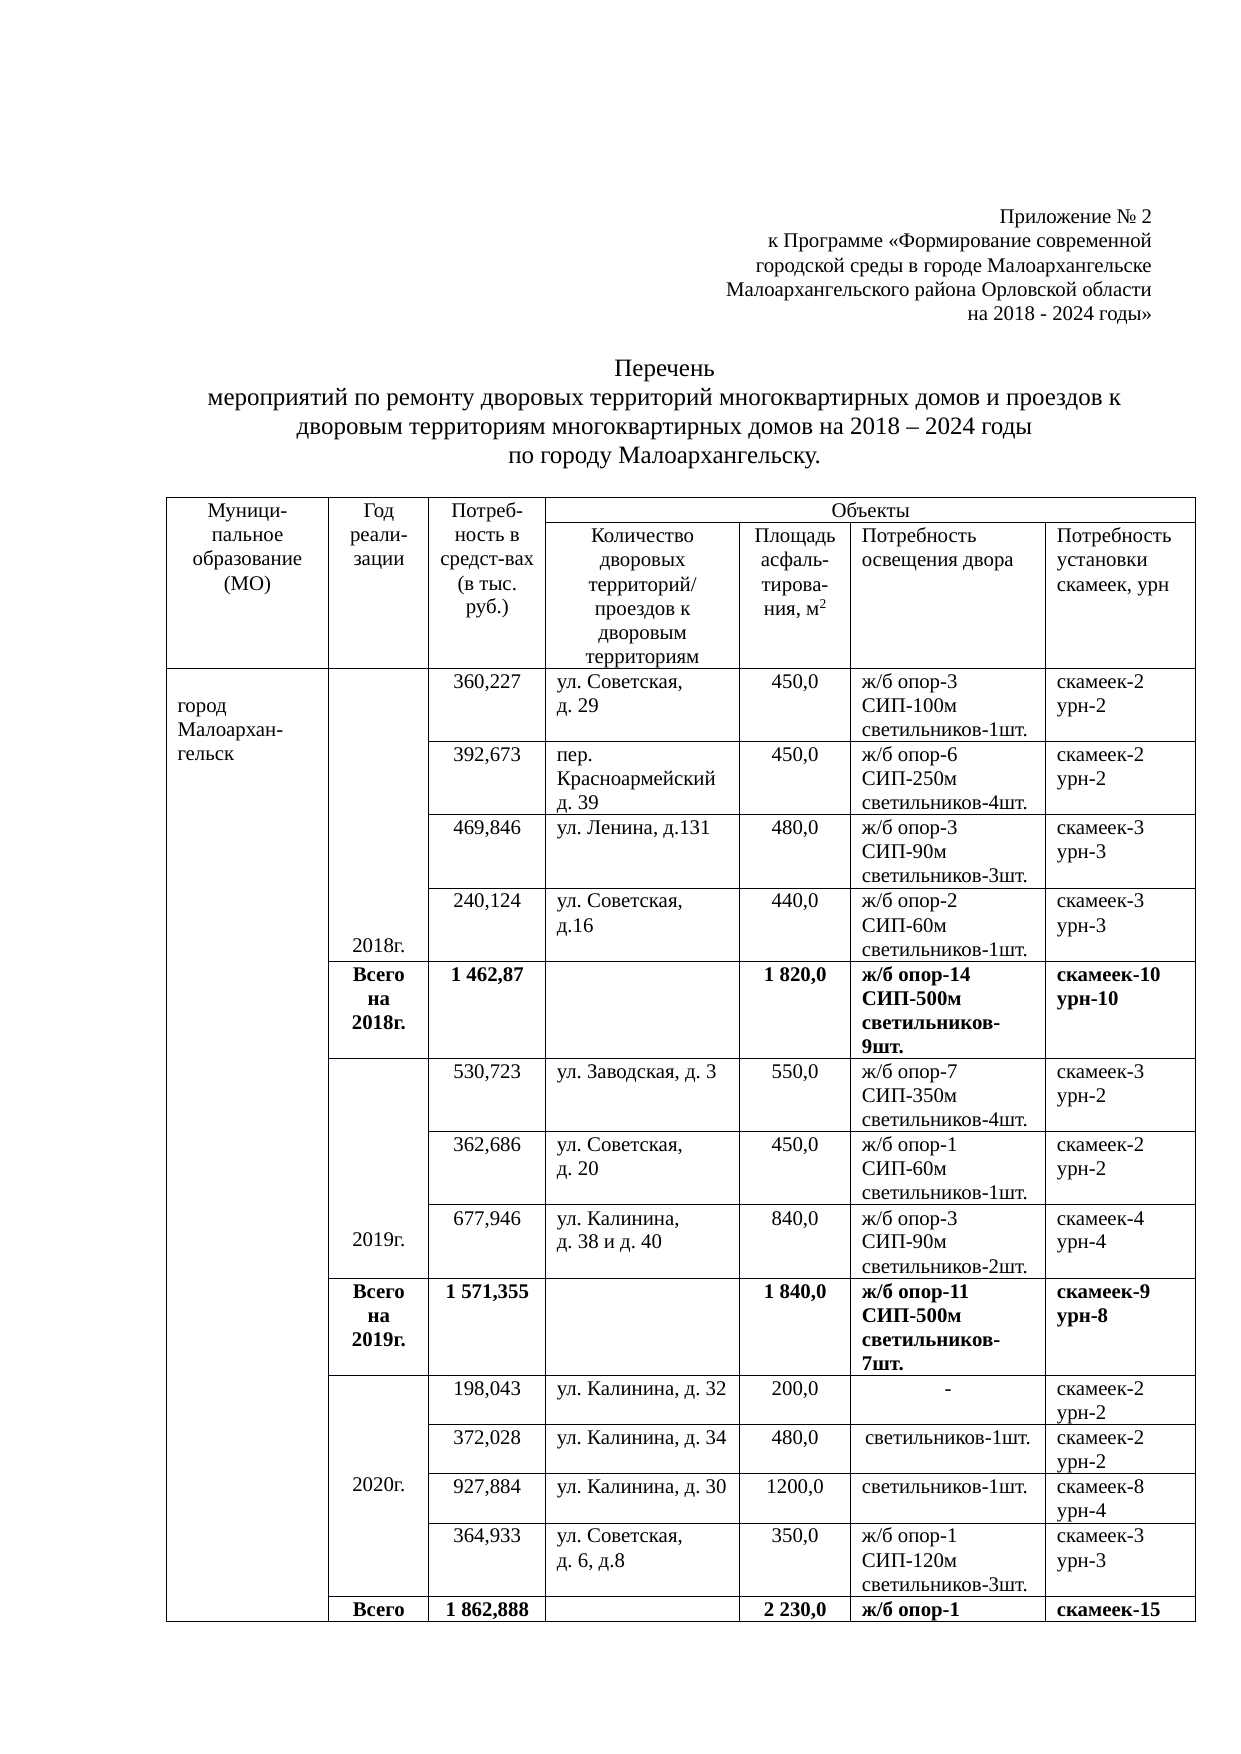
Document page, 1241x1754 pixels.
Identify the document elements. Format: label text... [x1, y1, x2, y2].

text Приложение № 2 [177, 204, 1152, 228]
table_cell Количество дворовых территорий/ проездов к дворовым территориям [546, 523, 739, 668]
table_cell ул. Калинина, д. 34 [546, 1425, 739, 1473]
table_cell ж/б опор-7 СИП-350м светильников-4шт. [851, 1059, 1045, 1131]
table_cell скамеек-2 урн-2 [1046, 1376, 1195, 1424]
table_cell ул. Советская, д. 6, д.8 [546, 1524, 739, 1596]
text Малоархангельского района Орловской области [177, 277, 1152, 301]
table_cell 677,946 [429, 1205, 545, 1278]
table_cell ж/б опор-1 [851, 1597, 1045, 1621]
table_cell Потребность освещения двора [851, 523, 1045, 668]
table_cell Потребность установки скамеек, урн [1046, 523, 1195, 668]
table_cell пер. Красноармейский д. 39 [546, 742, 739, 814]
table_cell 450,0 [740, 669, 850, 741]
table_cell 1200,0 [740, 1474, 850, 1522]
table_cell скамеек-15 [1046, 1597, 1195, 1621]
table_cell 840,0 [740, 1205, 850, 1278]
table_cell светильников-1шт. [851, 1425, 1045, 1473]
table_cell 2018г. [329, 669, 428, 961]
table_cell 469,846 [429, 815, 545, 887]
text по городу Малоархангельску. [177, 440, 1152, 468]
text мероприятий по ремонту дворовых территорий многоквартирных домов и проездов к дворовым территориям многоквартирных домов на 2018 – 2024 годы [177, 382, 1152, 440]
table_cell ул. Калинина, д. 32 [546, 1376, 739, 1424]
table_cell 2 230,0 [740, 1597, 850, 1621]
table_cell 1 820,0 [740, 962, 850, 1058]
table_cell 200,0 [740, 1376, 850, 1424]
table_cell 392,673 [429, 742, 545, 814]
table_cell 372,028 [429, 1425, 545, 1473]
table_cell 927,884 [429, 1474, 545, 1522]
table_cell 362,686 [429, 1132, 545, 1204]
table_cell 450,0 [740, 742, 850, 814]
table_cell скамеек-10 урн-10 [1046, 962, 1195, 1058]
table_header Муници-пальное образование (МО) [167, 498, 328, 668]
table_cell ул. Ленина, д.131 [546, 815, 739, 887]
table_cell скамеек-9 урн-8 [1046, 1279, 1195, 1375]
table_cell город Малоархан-гельск [167, 669, 328, 1621]
table_cell скамеек-2 урн-2 [1046, 1132, 1195, 1204]
table_cell 364,933 [429, 1524, 545, 1596]
table_cell Всего на 2018г. [329, 962, 428, 1058]
table_cell ул. Советская, д.16 [546, 889, 739, 961]
table_cell 480,0 [740, 815, 850, 887]
table_cell Всего на 2019г. [329, 1279, 428, 1375]
text городской среды в городе Малоархангельске [177, 252, 1152, 277]
table_cell ж/б опор-11 СИП-500м светильников-7шт. [851, 1279, 1045, 1375]
table_cell [546, 962, 739, 1058]
table_cell ул. Советская, д. 20 [546, 1132, 739, 1204]
table_cell ж/б опор-1 СИП-120м светильников-3шт. [851, 1524, 1045, 1596]
table_cell 240,124 [429, 889, 545, 961]
table_cell 1 840,0 [740, 1279, 850, 1375]
table_cell ул. Советская, д. 29 [546, 669, 739, 741]
table_cell скамеек-4 урн-4 [1046, 1205, 1195, 1278]
table_cell Площадь асфаль-тирова-ния, м2 [740, 523, 850, 668]
table_header Потреб-ность в средст-вах (в тыс. руб.) [429, 498, 545, 668]
table_cell 198,043 [429, 1376, 545, 1424]
text Перечень [177, 353, 1152, 382]
table_cell 2020г. [329, 1376, 428, 1596]
table_cell скамеек-2 урн-2 [1046, 742, 1195, 814]
table_cell ж/б опор-1 СИП-60м светильников-1шт. [851, 1132, 1045, 1204]
table_cell 550,0 [740, 1059, 850, 1131]
table_cell скамеек-3 урн-3 [1046, 815, 1195, 887]
table_cell 530,723 [429, 1059, 545, 1131]
table_cell скамеек-3 урн-3 [1046, 889, 1195, 961]
table_cell [546, 1597, 739, 1621]
table_cell скамеек-3 урн-3 [1046, 1524, 1195, 1596]
table_cell скамеек-2 урн-2 [1046, 1425, 1195, 1473]
table_cell скамеек-2 урн-2 [1046, 669, 1195, 741]
table_header Год реали-зации [329, 498, 428, 668]
table_cell светильников-1шт. [851, 1474, 1045, 1522]
table_cell ж/б опор-3 СИП-90м светильников-2шт. [851, 1205, 1045, 1278]
table_cell 450,0 [740, 1132, 850, 1204]
table_cell Всего [329, 1597, 428, 1621]
table_cell 350,0 [740, 1524, 850, 1596]
text к Программе «Формирование современной [177, 228, 1152, 252]
table_cell 1 462,87 [429, 962, 545, 1058]
table_cell ул. Заводская, д. 3 [546, 1059, 739, 1131]
table_cell ж/б опор-6 СИП-250м светильников-4шт. [851, 742, 1045, 814]
table_cell ж/б опор-2 СИП-60м светильников-1шт. [851, 889, 1045, 961]
table_cell ж/б опор-14 СИП-500м светильников-9шт. [851, 962, 1045, 1058]
table_cell 1 571,355 [429, 1279, 545, 1375]
table_cell - [851, 1376, 1045, 1424]
text на 2018 - 2024 годы» [177, 301, 1152, 325]
table_cell скамеек-3 урн-2 [1046, 1059, 1195, 1131]
table_cell ж/б опор-3 СИП-90м светильников-3шт. [851, 815, 1045, 887]
table_cell ж/б опор-3 СИП-100м светильников-1шт. [851, 669, 1045, 741]
table_cell 2019г. [329, 1059, 428, 1278]
table_header Объекты [546, 498, 1195, 522]
table_cell 360,227 [429, 669, 545, 741]
table_cell ул. Калинина, д. 30 [546, 1474, 739, 1522]
table_cell 440,0 [740, 889, 850, 961]
table_cell скамеек-8 урн-4 [1046, 1474, 1195, 1522]
table_cell 480,0 [740, 1425, 850, 1473]
table_cell 1 862,888 [429, 1597, 545, 1621]
table_cell ул. Калинина, д. 38 и д. 40 [546, 1205, 739, 1278]
table_cell [546, 1279, 739, 1375]
